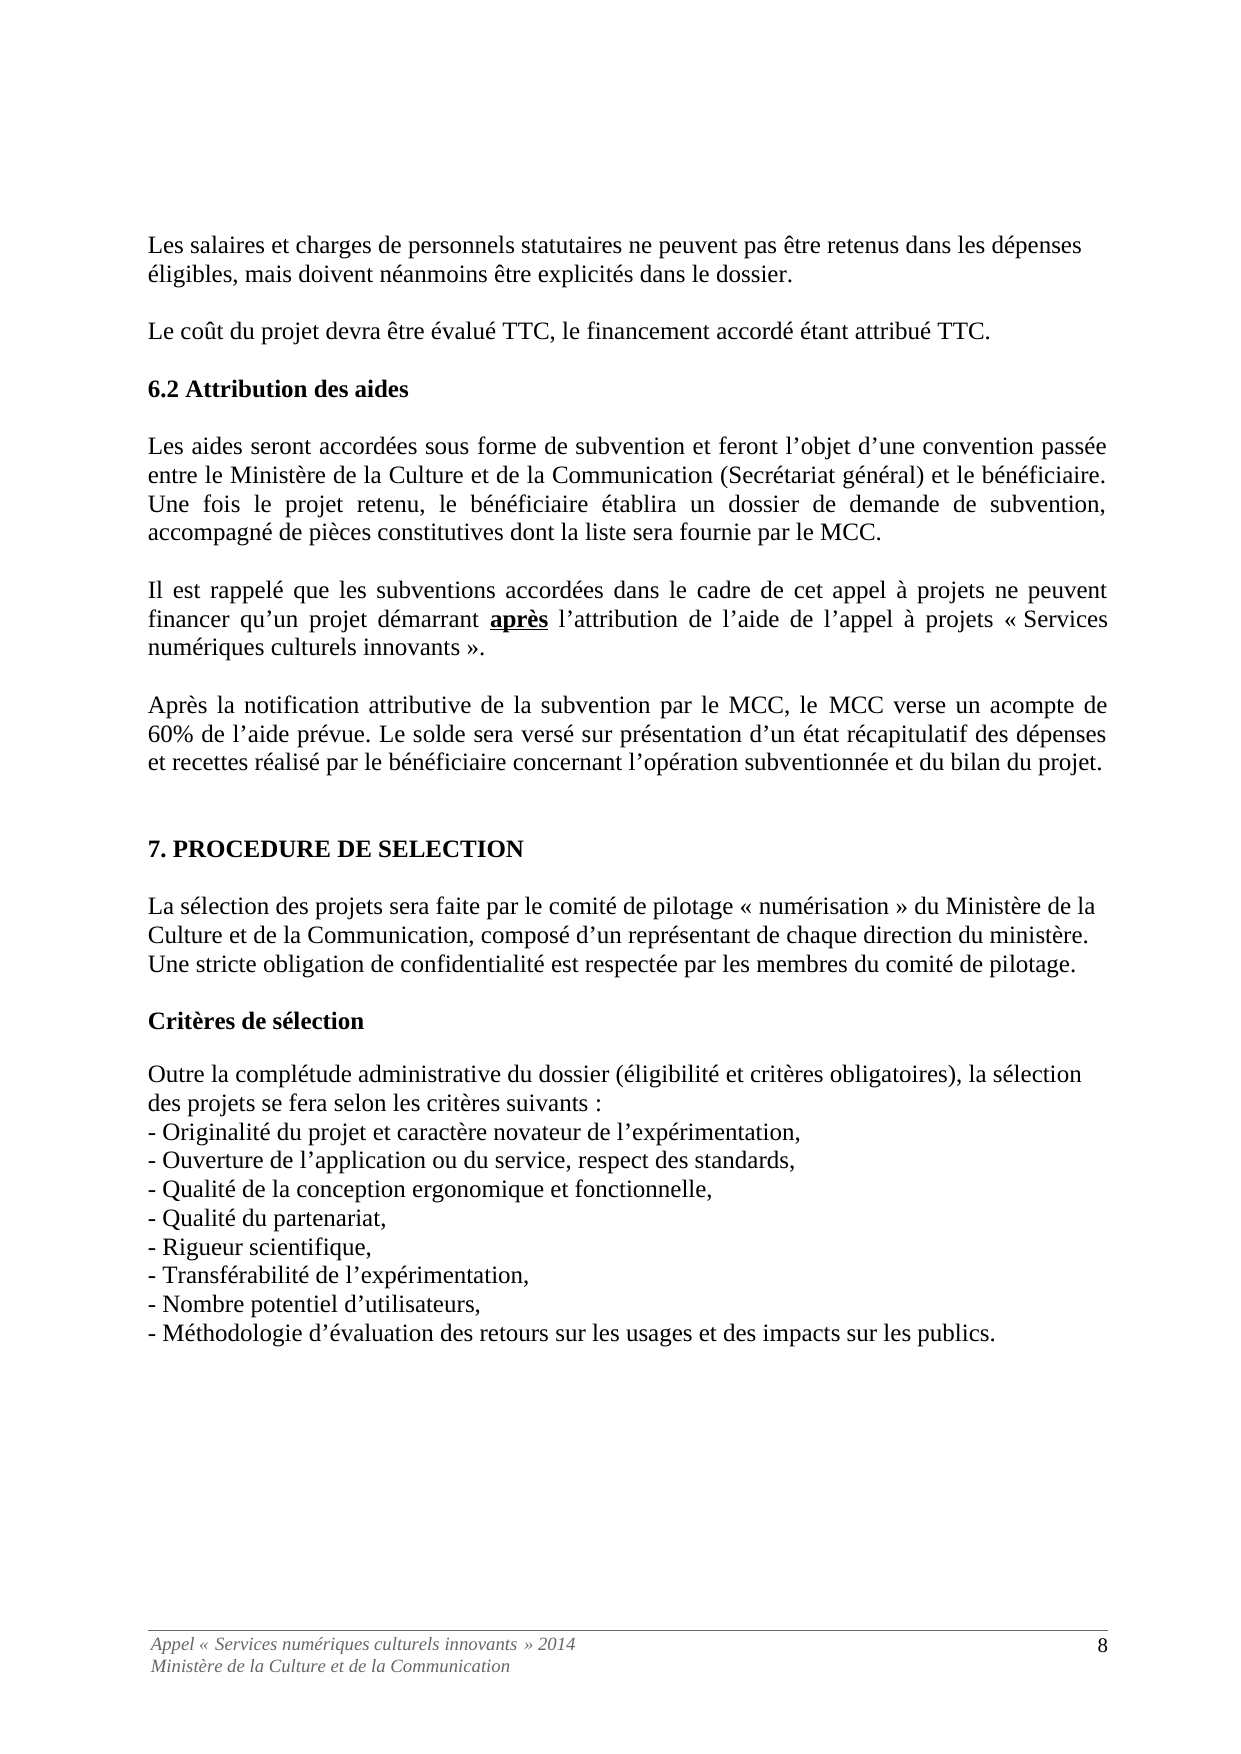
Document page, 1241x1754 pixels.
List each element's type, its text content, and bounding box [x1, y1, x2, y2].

text - Qualité du partenariat, [148, 1203, 1108, 1232]
text Outre la complétude administrative du dossier (éligibilité et critères obligatoires), la sélection des projets se fera selon les critères suivants : [148, 1059, 1108, 1117]
text La sélection des projets sera faite par le comité de pilotage « numérisation » du Ministère de la Culture et de la Communication, composé d’un représentant de chaque direction du ministère. Une stricte obligation de confidentialité est respectée par les membres du comité de pilotage. [148, 891, 1108, 977]
text Le coût du projet devra être évalué TTC, le financement accordé étant attribué TTC. [148, 316, 1108, 345]
text Il est rappelé que les subventions accordées dans le cadre de cet appel à projets ne peuvent financer qu’un projet démarrant après l’attribution de l’aide de l’appel à projets « Services numériques culturels innovants ». [148, 575, 1108, 661]
text 7. PROCEDURE DE SELECTION [148, 834, 1108, 862]
text - Originalité du projet et caractère novateur de l’expérimentation, [148, 1117, 1108, 1145]
text - Qualité de la conception ergonomique et fonctionnelle, [148, 1174, 1108, 1203]
subtitle - Rigueur scientifique, [148, 1232, 1108, 1260]
text 6.2 Attribution des aides [148, 374, 1108, 402]
subtitle Critères de sélection [148, 1006, 1108, 1035]
text - Ouverture de l’application ou du service, respect des standards, [148, 1145, 1108, 1174]
text Les aides seront accordées sous forme de subvention et feront l’objet d’une convention passée entre le Ministère de la Culture et de la Communication (Secrétariat général) et le bénéficiaire. Une fois le projet retenu, le bénéficiaire établira un dossier de demande de subvention, accompagné de pièces constitutives dont la liste sera fournie par le MCC. [148, 431, 1108, 546]
text - Nombre potentiel d’utilisateurs, [148, 1289, 1108, 1318]
text - Méthodologie d’évaluation des retours sur les usages et des impacts sur les publics. [148, 1318, 1108, 1347]
text Après la notification attributive de la subvention par le MCC, le MCC verse un acompte de 60% de l’aide prévue. Le solde sera versé sur présentation d’un état récapitulatif des dépenses et recettes réalisé par le bénéficiaire concernant l’opération subventionnée et du bilan du projet. [148, 690, 1108, 776]
text - Transférabilité de l’expérimentation, [148, 1260, 1108, 1289]
text Les salaires et charges de personnels statutaires ne peuvent pas être retenus dans les dépenses éligibles, mais doivent néanmoins être explicités dans le dossier. [148, 230, 1108, 287]
